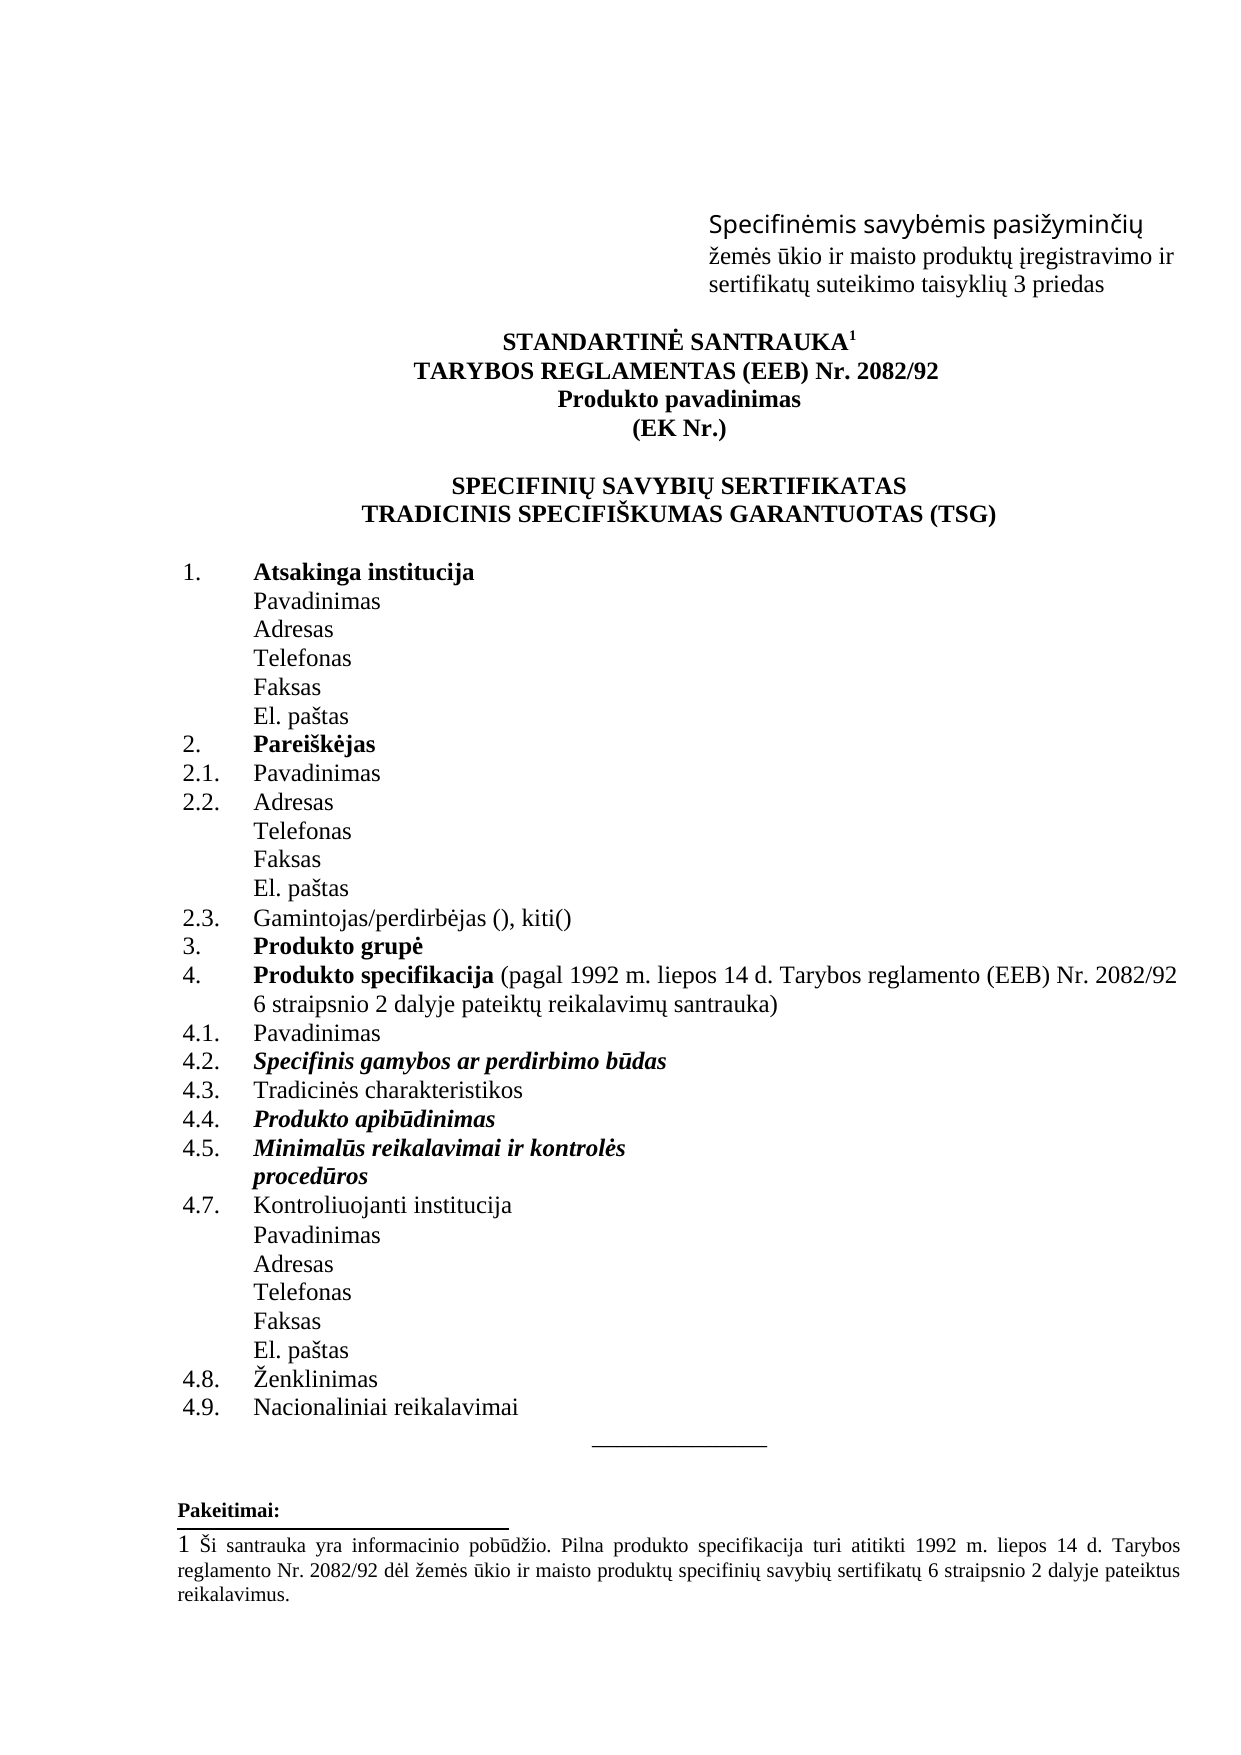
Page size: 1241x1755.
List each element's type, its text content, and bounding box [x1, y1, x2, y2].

table_cell [177, 1249, 242, 1364]
text Pakeitimai: [177, 1498, 1181, 1522]
text TARYBOS REGLAMENTAS (EEB) Nr. 2082/92 [177, 356, 1181, 384]
text Ši santrauka yra informacinio pobūdžio. Pilna produkto specifikacija turi atitikti 1992 m. liepos 14 d. Tarybos reglamento Nr. 2082/92 dėl žemės ūkio ir maisto produktų specifinių savybių sertifikatų 6 straipsnio 2 dalyje pateiktus reikalavimus. [177, 1529, 1181, 1606]
table_cell Pavadinimas [242, 1018, 707, 1046]
table_cell Kontroliuojanti institucija [242, 1190, 1186, 1220]
table_cell 4.9. [177, 1393, 242, 1421]
table_cell Pavadinimas [242, 586, 597, 614]
table_cell [707, 1018, 1186, 1046]
table_cell Nacionaliniai reikalavimai [242, 1393, 597, 1421]
text žemės ūkio ir maisto produktų įregistravimo ir [177, 241, 1181, 269]
table_cell Adresas Telefonas Faksas El. paštas [242, 787, 715, 903]
table_cell [715, 787, 1186, 903]
table_cell 4.4. [177, 1104, 242, 1133]
table_cell [597, 1249, 1186, 1364]
table_cell Tradicinės charakteristikos [242, 1075, 707, 1104]
text sertifikatų suteikimo taisyklių 3 priedas [177, 269, 1181, 298]
table_cell Specifinis gamybos ar perdirbimo būdas [242, 1046, 707, 1075]
table_cell [707, 1075, 1186, 1104]
table_cell Produkto grupė [242, 931, 1186, 960]
table_cell Produkto apibūdinimas [242, 1104, 707, 1133]
table_cell [597, 586, 1186, 614]
table_cell 4.3. [177, 1075, 242, 1104]
table_cell [707, 1104, 1186, 1133]
table_cell 4.7. [177, 1190, 242, 1220]
table_cell 2.1. [177, 758, 242, 787]
table_cell 4. [177, 960, 242, 1018]
text Specifinėmis savybėmis pasižyminčių [177, 207, 1181, 241]
table_cell [597, 1220, 1186, 1249]
table_header Atsakinga institucija [242, 557, 1186, 586]
table_cell [715, 758, 1186, 787]
table_cell [597, 1364, 1186, 1392]
table_cell [177, 586, 242, 614]
table_cell [715, 903, 1186, 931]
text SPECIFINIŲ SAVYBIŲ SERTIFIKATAS [177, 471, 1181, 499]
table_cell 3. [177, 931, 242, 960]
table_cell Pareiškėjas [242, 730, 1186, 758]
table_cell 2.3. [177, 903, 242, 931]
table_cell 4.8. [177, 1364, 242, 1392]
table_cell 2. [177, 730, 242, 758]
table_cell Ženklinimas [242, 1364, 597, 1392]
table_cell 4.5. [177, 1133, 242, 1190]
table_cell Adresas Telefonas Faksas El. paštas [242, 1249, 597, 1364]
table_cell Adresas Telefonas Faksas El. paštas [242, 615, 597, 729]
table_cell 4.1. [177, 1018, 242, 1046]
table_cell Gamintojas/perdirbėjas (), kiti() [242, 903, 715, 931]
table_cell Pavadinimas [242, 758, 715, 787]
table_cell [177, 1220, 242, 1249]
table_cell Minimalūs reikalavimai ir kontrolės procedūros [242, 1133, 707, 1190]
text (EK Nr.) [177, 413, 1181, 442]
table_cell [707, 1046, 1186, 1075]
table_cell 4.2. [177, 1046, 242, 1075]
table_cell [597, 1393, 1186, 1421]
table_header 1. [177, 557, 242, 586]
text TRADICINIS SPECIFIŠKUMAS GARANTUOTAS (TSG) [177, 499, 1181, 528]
table_cell [597, 615, 1186, 729]
table_cell [707, 1133, 1186, 1190]
table_cell Pavadinimas [242, 1220, 597, 1249]
text ______________ [177, 1421, 1181, 1450]
table_cell Produkto specifikacija (pagal 1992 m. liepos 14 d. Tarybos reglamento (EEB) Nr. 2082/92 6 straipsnio 2 dalyje pateiktų reikalavimų santrauka) [242, 960, 1186, 1018]
text Standartinė santrauka [177, 327, 1181, 356]
text Produkto pavadinimas [177, 384, 1181, 413]
table_cell [177, 615, 242, 729]
table_cell 2.2. [177, 787, 242, 903]
